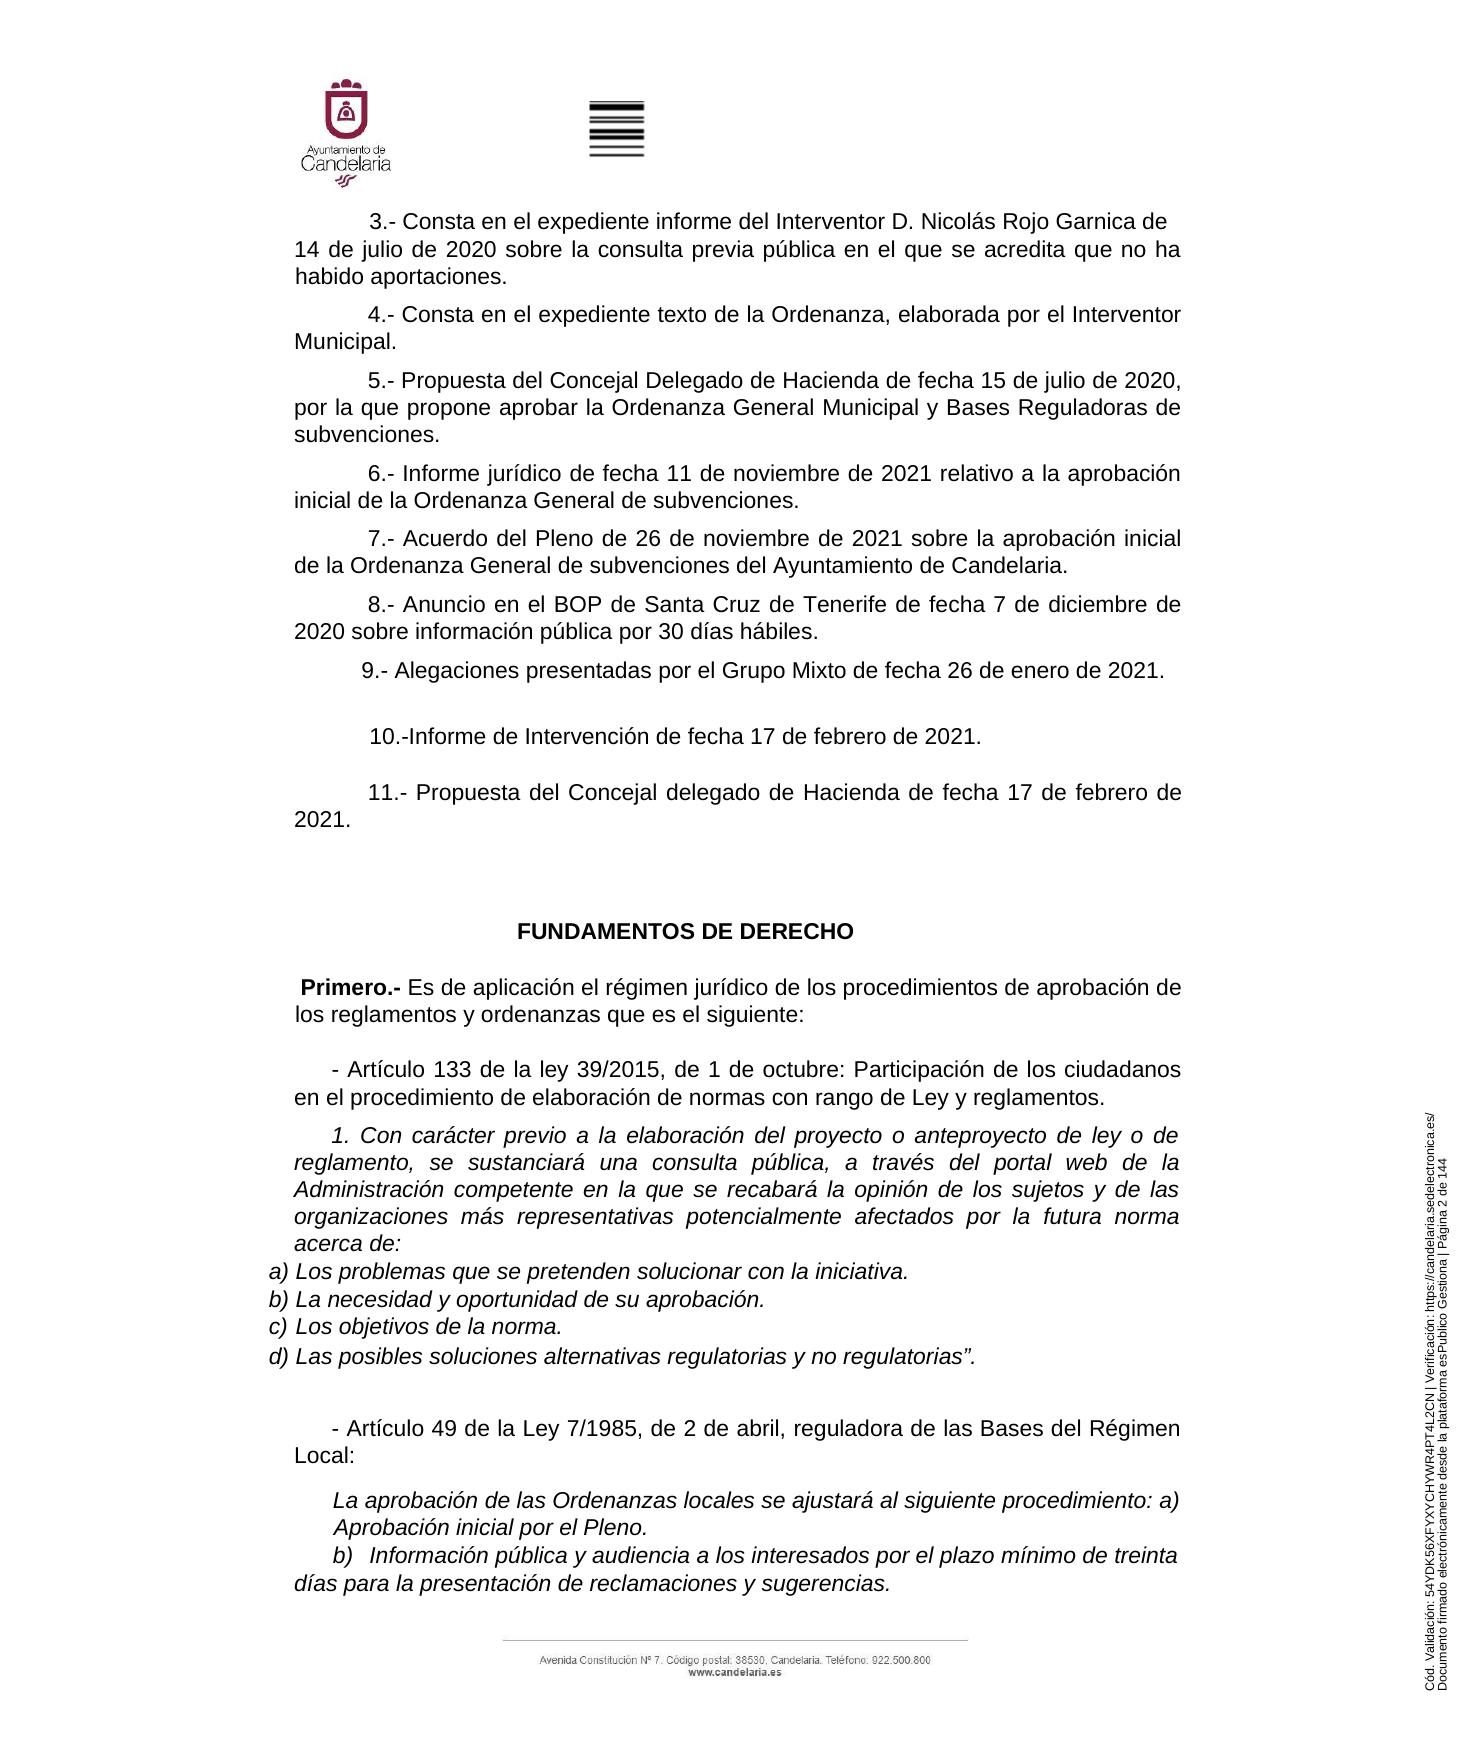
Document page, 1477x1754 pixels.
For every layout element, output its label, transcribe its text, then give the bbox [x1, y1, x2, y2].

text 4.- Consta en el expediente texto de la Ordenanza, elaborada por el Interventor Municipal. [294, 301, 1182, 355]
text 8.- Anuncio en el BOP de Santa Cruz de Tenerife de fecha 7 de diciembre de 2020 sobre información pública por 30 días hábiles. [294, 591, 1182, 644]
text 7.- Acuerdo del Pleno de 26 de noviembre de 2021 sobre la aprobación inicial de la Ordenanza General de subvenciones del Ayuntamiento de Candelaria. [294, 525, 1182, 579]
list Los problemas que se pretenden solucionar con la iniciativa. [268, 1258, 1183, 1284]
text 3.- Consta en el expediente informe del Interventor D. Nicolás Rojo Garnica de [369, 208, 1182, 234]
text 1. Con carácter previo a la elaboración del proyecto o anteproyecto de ley o de reglamento, se sustanciará una consulta pública, a través del portal web de la Administración competente en la que se recabará la opinión de los sujetos y de las organizaciones más representativas potencialmente afectados por la futura norma acerca de: [294, 1122, 1183, 1257]
list La necesidad y oportunidad de su aprobación. [268, 1286, 1183, 1312]
text 5.- Propuesta del Concejal Delegado de Hacienda de fecha 15 de julio de 2020, por la que propone aprobar la Ordenanza General Municipal y Bases Reguladoras de subvenciones. [294, 367, 1182, 447]
list Información pública y audiencia a los interesados por el plazo mínimo de treinta [295, 1542, 1183, 1568]
text 9.- Alegaciones presentadas por el Grupo Mixto de fecha 26 de enero de 2021. [295, 657, 1171, 683]
list Los objetivos de la norma. [268, 1313, 1183, 1339]
text días para la presentación de reclamaciones y sugerencias. [294, 1569, 1183, 1596]
text FUNDAMENTOS DE DERECHO [517, 918, 1182, 944]
text La aprobación de las Ordenanzas locales se ajustará al siguiente procedimiento: a) Aprobación inicial por el Pleno. [333, 1487, 1183, 1541]
text 6.- Informe jurídico de fecha 11 de noviembre de 2021 relativo a la aprobación inicial de la Ordenanza General de subvenciones. [294, 459, 1182, 513]
list Las posibles soluciones alternativas regulatorias y no regulatorias”. [268, 1343, 1183, 1369]
text - Artículo 133 de la ley 39/2015, de 1 de octubre: Participación de los ciudadanos en el procedimiento de elaboración de normas con rango de Ley y reglamentos. [294, 1056, 1182, 1110]
text - Artículo 49 de la Ley 7/1985, de 2 de abril, reguladora de las Bases del Régimen Local: [294, 1415, 1182, 1469]
text Primero.- Es de aplicación el régimen jurídico de los procedimientos de aprobación de los reglamentos y ordenanzas que es el siguiente: [294, 973, 1182, 1027]
text 14 de julio de 2020 sobre la consulta previa pública en el que se acredita que no ha habido aportaciones. [294, 236, 1182, 289]
text 11.- Propuesta del Concejal delegado de Hacienda de fecha 17 de febrero de 2021. [294, 779, 1182, 832]
text 10.-Informe de Intervención de fecha 17 de febrero de 2021. [369, 723, 1182, 749]
